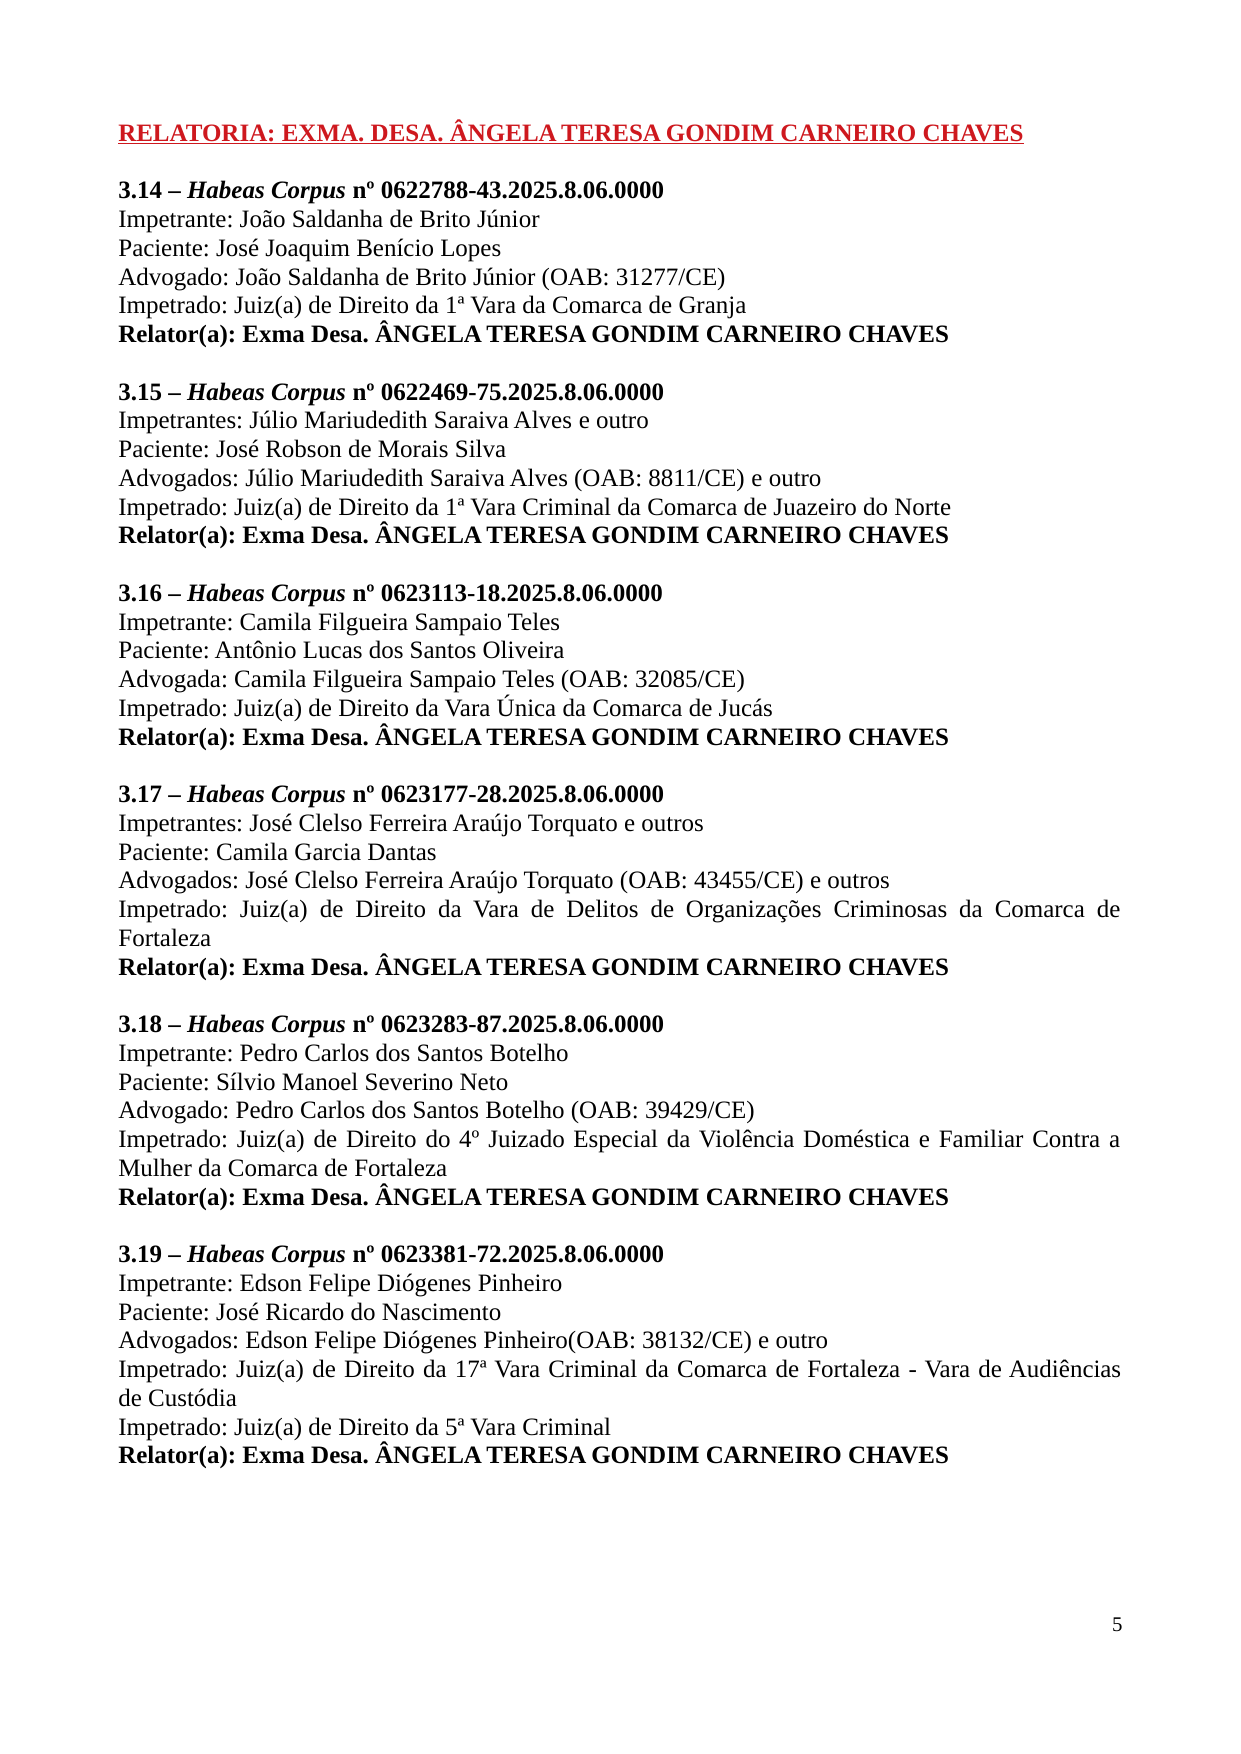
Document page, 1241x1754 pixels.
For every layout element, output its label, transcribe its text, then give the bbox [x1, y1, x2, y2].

text Advogada: Camila Filgueira Sampaio Teles (OAB: 32085/CE) [118, 664, 1122, 693]
text Impetrado: Juiz(a) de Direito da 5ª Vara Criminal [118, 1412, 1122, 1441]
text Impetrantes: Júlio Mariudedith Saraiva Alves e outro [118, 406, 1122, 434]
text Impetrado: Juiz(a) de Direito da 1ª Vara Criminal da Comarca de Juazeiro do Norte [118, 492, 1122, 521]
text Relator(a): Exma Desa. ÂNGELA TERESA GONDIM CARNEIRO CHAVES [118, 1182, 1122, 1211]
text Paciente: Antônio Lucas dos Santos Oliveira [118, 636, 1122, 664]
text Advogado: João Saldanha de Brito Júnior (OAB: 31277/CE) [118, 262, 1122, 291]
text Advogados: José Clelso Ferreira Araújo Torquato (OAB: 43455/CE) e outros [118, 866, 1122, 894]
text 3.19 – Habeas Corpus nº 0623381-72.2025.8.06.0000 [118, 1239, 1122, 1268]
text Relator(a): Exma Desa. ÂNGELA TERESA GONDIM CARNEIRO CHAVES [118, 1441, 1122, 1469]
text 3.18 – Habeas Corpus nº 0623283-87.2025.8.06.0000 [118, 1009, 1122, 1038]
text Paciente: Sílvio Manoel Severino Neto [118, 1067, 1122, 1096]
text Impetrante: Pedro Carlos dos Santos Botelho [118, 1038, 1122, 1067]
text Paciente: José Ricardo do Nascimento [118, 1297, 1122, 1326]
text Relator(a): Exma Desa. ÂNGELA TERESA GONDIM CARNEIRO CHAVES [118, 521, 1122, 549]
text Relator(a): Exma Desa. ÂNGELA TERESA GONDIM CARNEIRO CHAVES [118, 722, 1122, 751]
text Impetrante: João Saldanha de Brito Júnior [118, 204, 1122, 233]
text Paciente: José Joaquim Benício Lopes [118, 233, 1122, 262]
text 3.14 – Habeas Corpus nº 0622788-43.2025.8.06.0000 [118, 176, 1122, 204]
text 3.15 – Habeas Corpus nº 0622469-75.2025.8.06.0000 [118, 377, 1122, 406]
text Advogados: Júlio Mariudedith Saraiva Alves (OAB: 8811/CE) e outro [118, 463, 1122, 492]
text Relator(a): Exma Desa. ÂNGELA TERESA GONDIM CARNEIRO CHAVES [118, 319, 1122, 348]
text Impetrantes: José Clelso Ferreira Araújo Torquato e outros [118, 808, 1122, 837]
text Impetrado: Juiz(a) de Direito da 17ª Vara Criminal da Comarca de Fortaleza - Vara de Audiências de Custódia [118, 1354, 1122, 1412]
text 3.17 – Habeas Corpus nº 0623177-28.2025.8.06.0000 [118, 779, 1122, 808]
text Impetrado: Juiz(a) de Direito da Vara de Delitos de Organizações Criminosas da Comarca de Fortaleza [118, 894, 1122, 952]
text RELATORIA: EXMA. DESA. ÂNGELA TERESA GONDIM CARNEIRO CHAVES [118, 118, 1122, 147]
text Impetrante: Camila Filgueira Sampaio Teles [118, 607, 1122, 636]
text Paciente: Camila Garcia Dantas [118, 837, 1122, 866]
text Advogados: Edson Felipe Diógenes Pinheiro(OAB: 38132/CE) e outro [118, 1326, 1122, 1354]
text 3.16 – Habeas Corpus nº 0623113-18.2025.8.06.0000 [118, 578, 1122, 607]
text Impetrado: Juiz(a) de Direito da 1ª Vara da Comarca de Granja [118, 291, 1122, 319]
text Impetrado: Juiz(a) de Direito do 4º Juizado Especial da Violência Doméstica e Familiar Contra a Mulher da Comarca de Fortaleza [118, 1124, 1122, 1182]
text Impetrado: Juiz(a) de Direito da Vara Única da Comarca de Jucás [118, 693, 1122, 722]
text Impetrante: Edson Felipe Diógenes Pinheiro [118, 1268, 1122, 1297]
text Advogado: Pedro Carlos dos Santos Botelho (OAB: 39429/CE) [118, 1096, 1122, 1124]
text Paciente: José Robson de Morais Silva [118, 434, 1122, 463]
text Relator(a): Exma Desa. ÂNGELA TERESA GONDIM CARNEIRO CHAVES [118, 952, 1122, 981]
